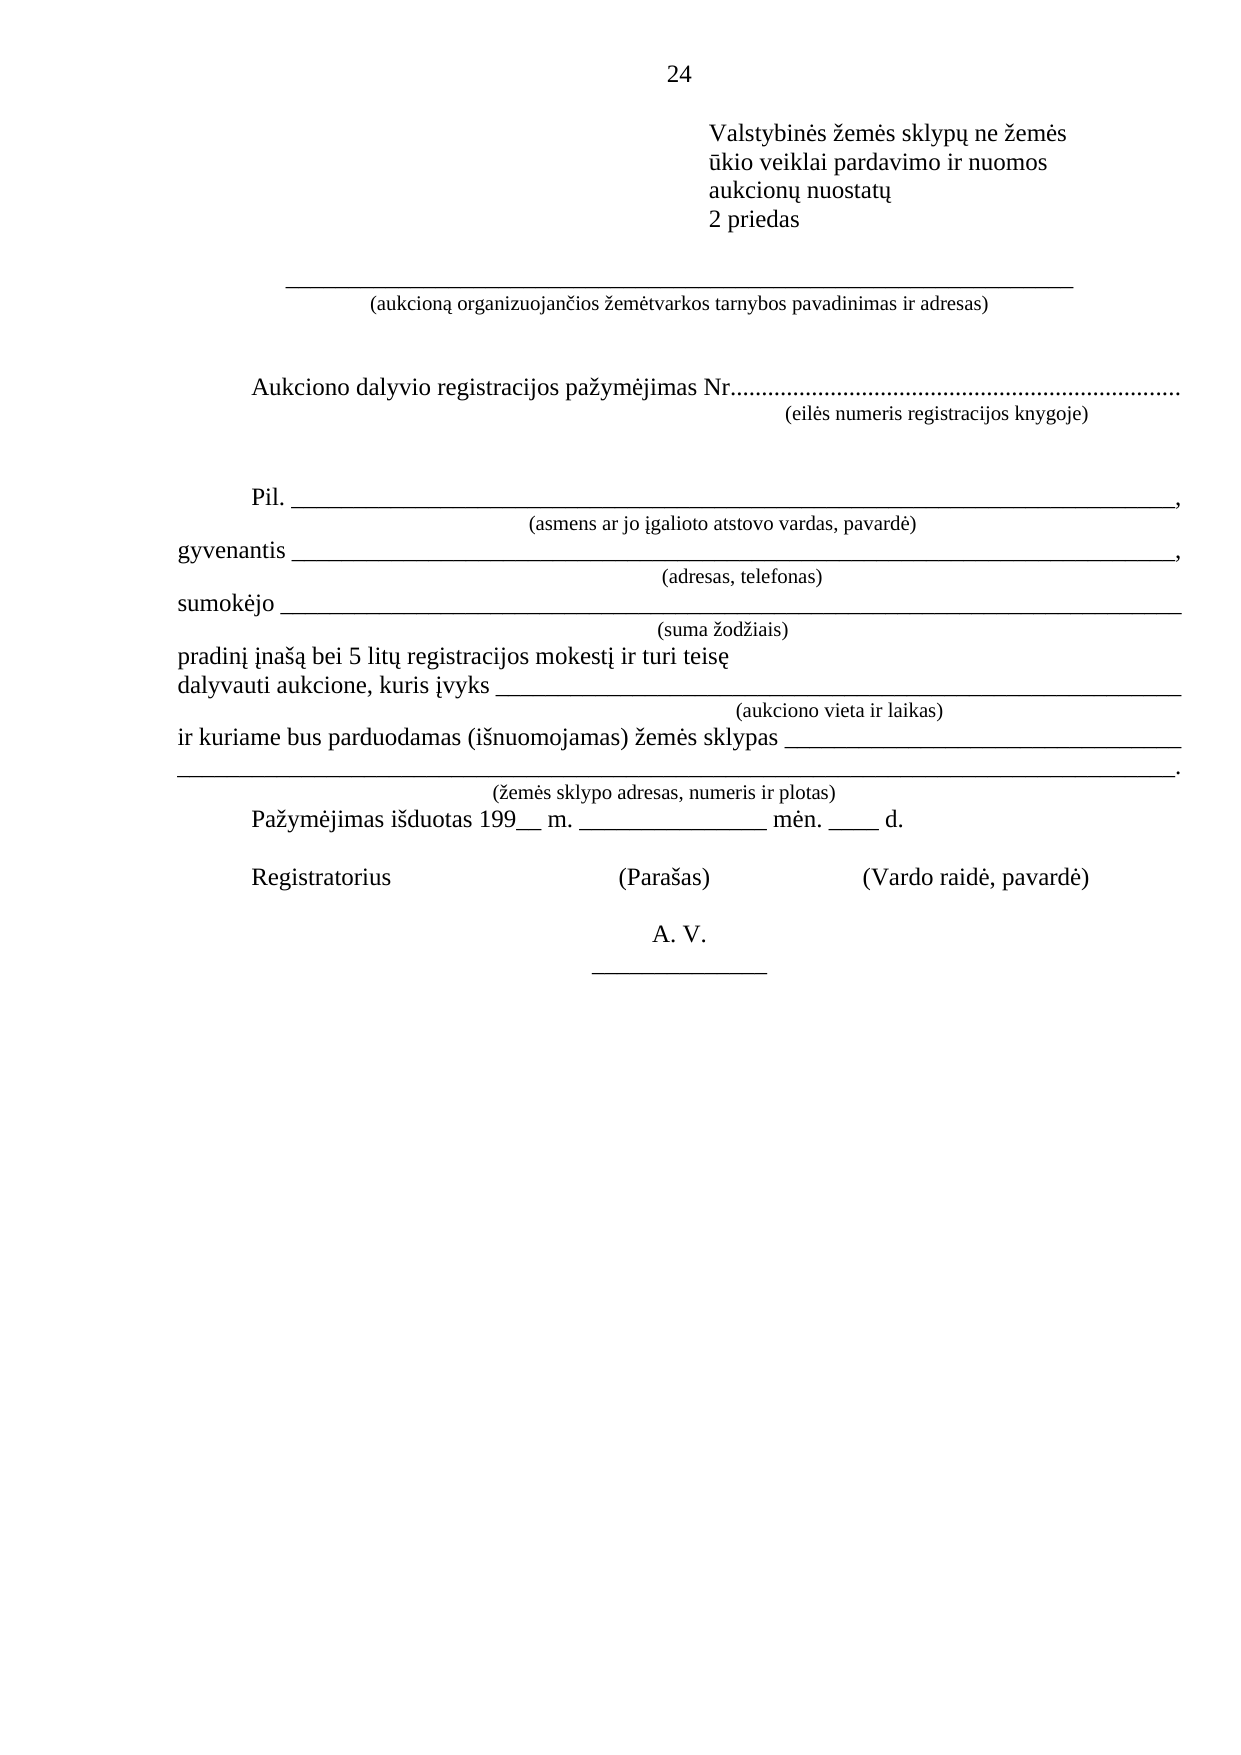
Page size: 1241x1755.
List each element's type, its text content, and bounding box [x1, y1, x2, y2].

text (asmens ar jo įgalioto atstovo vardas, pavardė) [177, 511, 1181, 535]
text 2 priedas [177, 204, 1181, 233]
text sumokėjo [177, 588, 1181, 617]
text dalyvauti aukcione, kuris įvyks [177, 670, 1181, 698]
text Pažymėjimas išduotas 199__ m. _______________ mėn. ____ d. [177, 804, 1181, 833]
text (suma žodžiais) [177, 617, 1181, 641]
text A. V. [177, 919, 1181, 948]
text (adresas, telefonas) [177, 564, 1181, 588]
text (eilės numeris registracijos knygoje) [177, 401, 1181, 425]
text pradinį įnašą bei 5 litų registracijos mokestį ir turi teisę [177, 641, 1181, 670]
text aukcionų nuostatų [177, 176, 1181, 204]
text (aukciono vieta ir laikas) [177, 698, 1181, 722]
text ūkio veiklai pardavimo ir nuomos [177, 147, 1181, 176]
text . [177, 751, 1181, 780]
text Pil. , [177, 482, 1181, 511]
text ______________ [177, 948, 1181, 977]
text gyvenantis , [177, 535, 1181, 564]
text Registratorius (Parašas) (Vardo raidė, pavardė) [177, 862, 1181, 890]
text (aukcioną organizuojančios žemėtvarkos tarnybos pavadinimas ir adresas) [177, 291, 1181, 315]
text Valstybinės žemės sklypų ne žemės [709, 118, 1181, 147]
text ir kuriame bus parduodamas (išnuomojamas) žemės sklypas [177, 722, 1181, 751]
text Aukciono dalyvio registracijos pažymėjimas Nr [177, 372, 1181, 401]
text (žemės sklypo adresas, numeris ir plotas) [177, 780, 1181, 804]
text _______________________________________________________________ [177, 262, 1181, 291]
